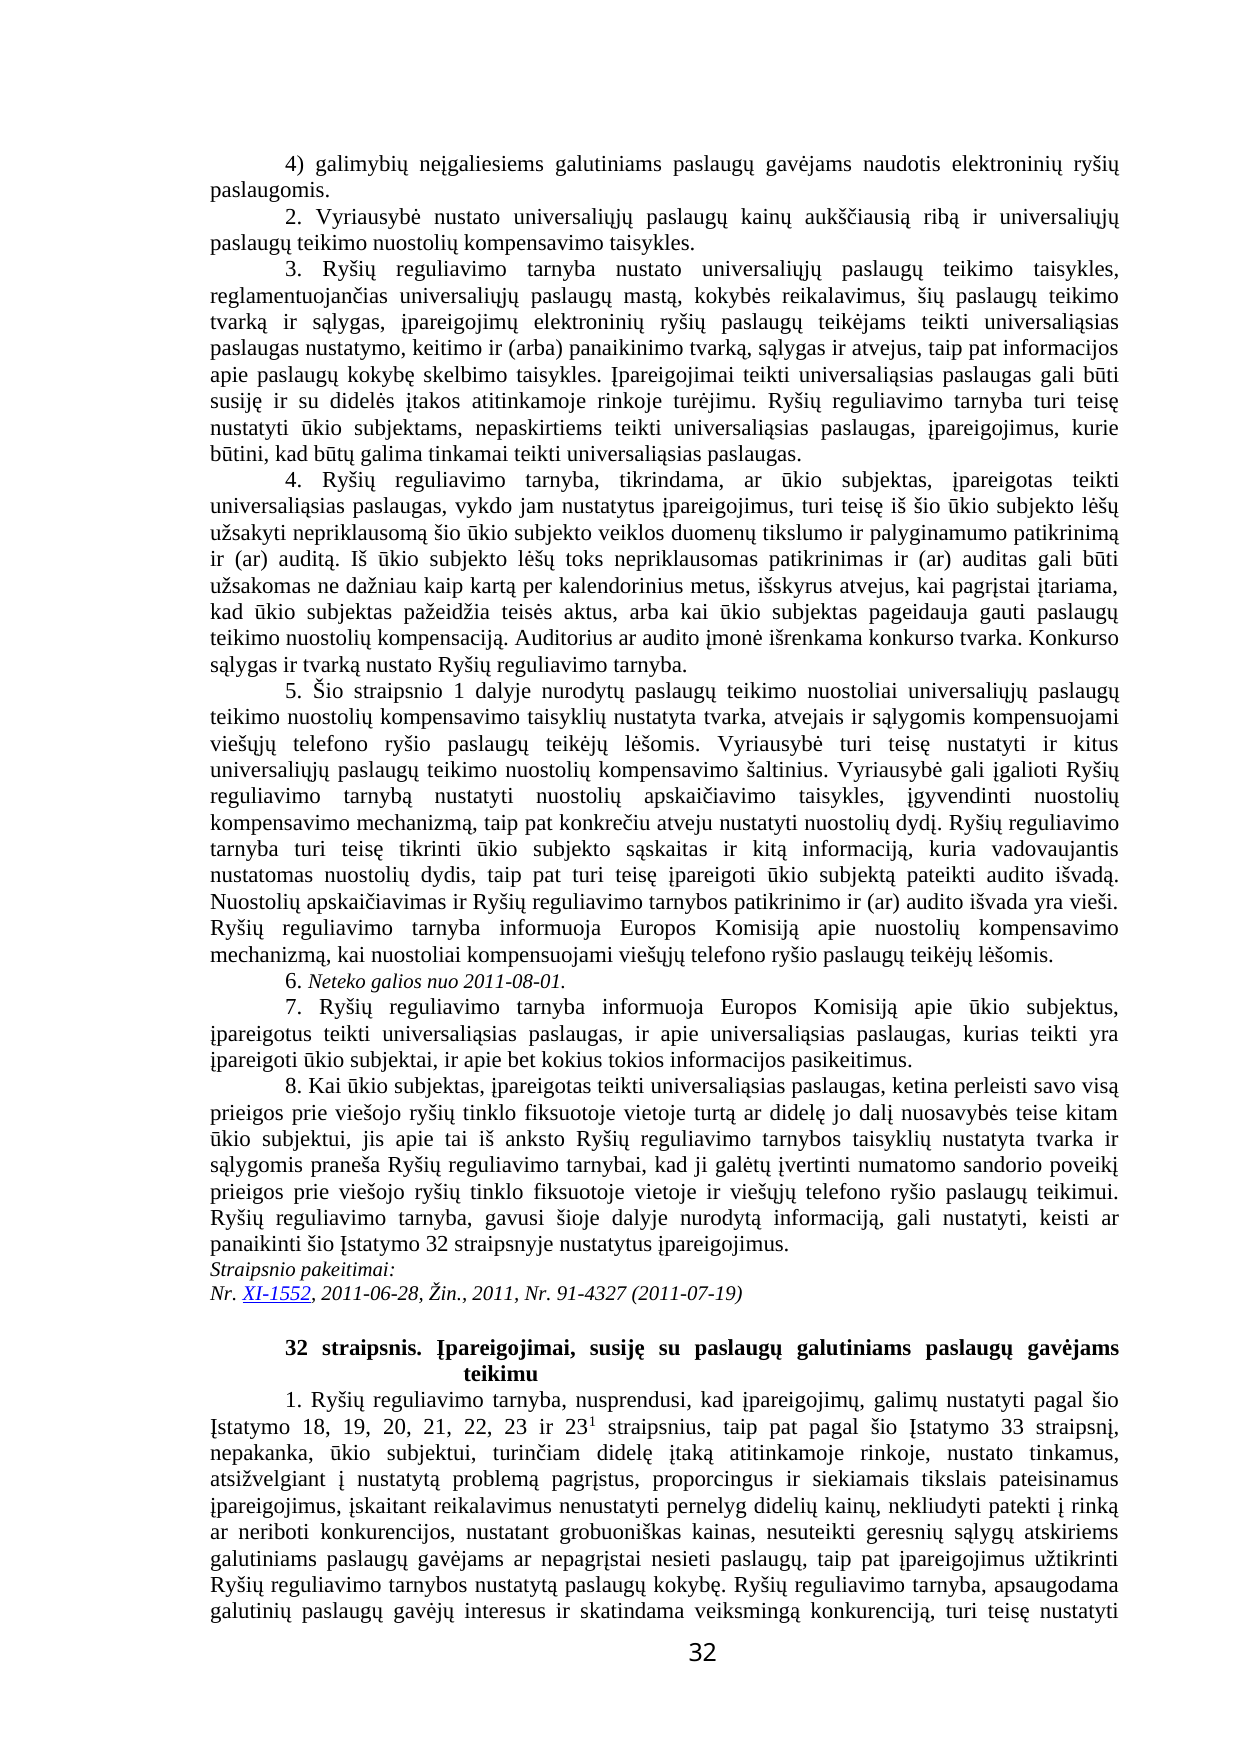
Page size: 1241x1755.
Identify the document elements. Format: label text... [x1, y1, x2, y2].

text 2. Vyriausybė nustato universaliųjų paslaugų kainų aukščiausią ribą ir universaliųjų paslaugų teikimo nuostolių kompensavimo taisykles. [210, 203, 1120, 255]
text 1. Ryšių reguliavimo tarnyba, nusprendusi, kad įpareigojimų, galimų nustatyti pagal šio Įstatymo 18, 19, 20, 21, 22, 23 ir 231 straipsnius, taip pat pagal šio Įstatymo 33 straipsnį, nepakanka, ūkio subjektui, turinčiam didelę įtaką atitinkamoje rinkoje, nustato tinkamus, atsižvelgiant į nustatytą problemą pagrįstus, proporcingus ir siekiamais tikslais pateisinamus įpareigojimus, įskaitant reikalavimus nenustatyti pernelyg didelių kainų, nekliudyti patekti į rinką ar neriboti konkurencijos, nustatant grobuoniškas kainas, nesuteikti geresnių sąlygų atskiriems galutiniams paslaugų gavėjams ar nepagrįstai nesieti paslaugų, taip pat įpareigojimus užtikrinti Ryšių reguliavimo tarnybos nustatytą paslaugų kokybę. Ryšių reguliavimo tarnyba, apsaugodama galutinių paslaugų gavėjų interesus ir skatindama veiksmingą konkurenciją, turi teisę nustatyti [210, 1386, 1120, 1624]
text Straipsnio pakeitimai: [210, 1257, 1120, 1281]
text 3. Ryšių reguliavimo tarnyba nustato universaliųjų paslaugų teikimo taisykles, reglamentuojančias universaliųjų paslaugų mastą, kokybės reikalavimus, šių paslaugų teikimo tvarką ir sąlygas, įpareigojimų elektroninių ryšių paslaugų teikėjams teikti universaliąsias paslaugas nustatymo, keitimo ir (arba) panaikinimo tvarką, sąlygas ir atvejus, taip pat informacijos apie paslaugų kokybę skelbimo taisykles. Įpareigojimai teikti universaliąsias paslaugas gali būti susiję ir su didelės įtakos atitinkamoje rinkoje turėjimu. Ryšių reguliavimo tarnyba turi teisę nustatyti ūkio subjektams, nepaskirtiems teikti universaliąsias paslaugas, įpareigojimus, kurie būtini, kad būtų galima tinkamai teikti universaliąsias paslaugas. [210, 255, 1120, 466]
text 4. Ryšių reguliavimo tarnyba, tikrindama, ar ūkio subjektas, įpareigotas teikti universaliąsias paslaugas, vykdo jam nustatytus įpareigojimus, turi teisę iš šio ūkio subjekto lėšų užsakyti nepriklausomą šio ūkio subjekto veiklos duomenų tikslumo ir palyginamumo patikrinimą ir (ar) auditą. Iš ūkio subjekto lėšų toks nepriklausomas patikrinimas ir (ar) auditas gali būti užsakomas ne dažniau kaip kartą per kalendorinius metus, išskyrus atvejus, kai pagrįstai įtariama, kad ūkio subjektas pažeidžia teisės aktus, arba kai ūkio subjektas pageidauja gauti paslaugų teikimo nuostolių kompensaciją. Auditorius ar audito įmonė išrenkama konkurso tvarka. Konkurso sąlygas ir tvarką nustato Ryšių reguliavimo tarnyba. [210, 466, 1120, 677]
text 4) galimybių neįgaliesiems galutiniams paslaugų gavėjams naudotis elektroninių ryšių paslaugomis. [210, 150, 1120, 203]
text Nr. XI-1552, 2011-06-28, Žin., 2011, Nr. 91-4327 (2011-07-19) [210, 1281, 1120, 1305]
text 7. Ryšių reguliavimo tarnyba informuoja Europos Komisiją apie ūkio subjektus, įpareigotus teikti universaliąsias paslaugas, ir apie universaliąsias paslaugas, kurias teikti yra įpareigoti ūkio subjektai, ir apie bet kokius tokios informacijos pasikeitimus. [210, 993, 1120, 1072]
text 6. Neteko galios nuo 2011-08-01. [210, 967, 1120, 993]
text 32 straipsnis. Įpareigojimai, susiję su paslaugų galutiniams paslaugų gavėjams teikimu [285, 1334, 1120, 1386]
text 5. Šio straipsnio 1 dalyje nurodytų paslaugų teikimo nuostoliai universaliųjų paslaugų teikimo nuostolių kompensavimo taisyklių nustatyta tvarka, atvejais ir sąlygomis kompensuojami viešųjų telefono ryšio paslaugų teikėjų lėšomis. Vyriausybė turi teisę nustatyti ir kitus universaliųjų paslaugų teikimo nuostolių kompensavimo šaltinius. Vyriausybė gali įgalioti Ryšių reguliavimo tarnybą nustatyti nuostolių apskaičiavimo taisykles, įgyvendinti nuostolių kompensavimo mechanizmą, taip pat konkrečiu atveju nustatyti nuostolių dydį. Ryšių reguliavimo tarnyba turi teisę tikrinti ūkio subjekto sąskaitas ir kitą informaciją, kuria vadovaujantis nustatomas nuostolių dydis, taip pat turi teisę įpareigoti ūkio subjektą pateikti audito išvadą. Nuostolių apskaičiavimas ir Ryšių reguliavimo tarnybos patikrinimo ir (ar) audito išvada yra vieši. Ryšių reguliavimo tarnyba informuoja Europos Komisiją apie nuostolių kompensavimo mechanizmą, kai nuostoliai kompensuojami viešųjų telefono ryšio paslaugų teikėjų lėšomis. [210, 677, 1120, 967]
text 8. Kai ūkio subjektas, įpareigotas teikti universaliąsias paslaugas, ketina perleisti savo visą prieigos prie viešojo ryšių tinklo fiksuotoje vietoje turtą ar didelę jo dalį nuosavybės teise kitam ūkio subjektui, jis apie tai iš anksto Ryšių reguliavimo tarnybos taisyklių nustatyta tvarka ir sąlygomis praneša Ryšių reguliavimo tarnybai, kad ji galėtų įvertinti numatomo sandorio poveikį prieigos prie viešojo ryšių tinklo fiksuotoje vietoje ir viešųjų telefono ryšio paslaugų teikimui. Ryšių reguliavimo tarnyba, gavusi šioje dalyje nurodytą informaciją, gali nustatyti, keisti ar panaikinti šio Įstatymo 32 straipsnyje nustatytus įpareigojimus. [210, 1072, 1120, 1257]
